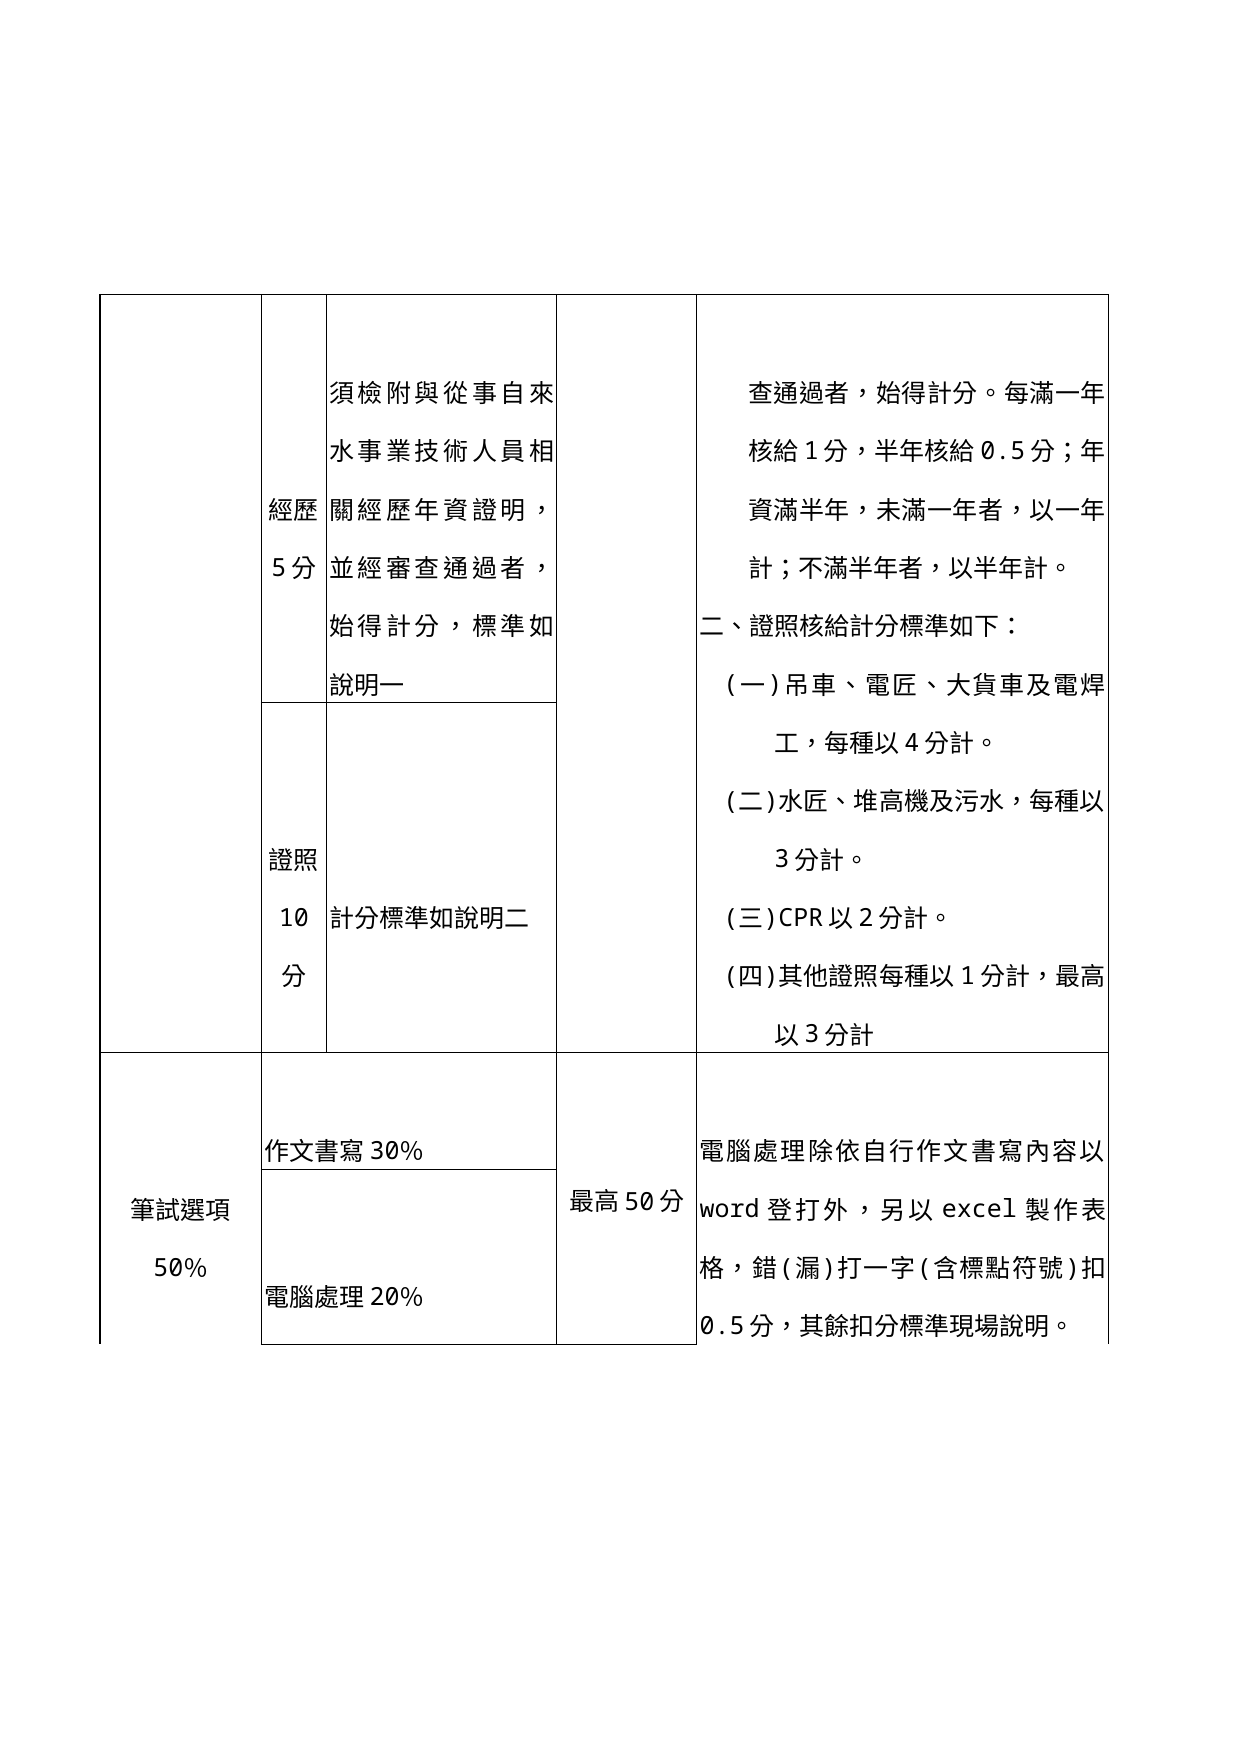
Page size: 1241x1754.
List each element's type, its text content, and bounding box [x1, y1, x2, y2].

table_cell 證照10分 [262, 703, 326, 1052]
table_cell 計分標準如說明二 [327, 703, 556, 1052]
table_cell 電腦處理除依自行作文書寫內容以word登打外，另以excel製作表格，錯(漏)打一字(含標點符號)扣0.5分，其餘扣分標準現場說明。 [697, 1053, 1108, 1344]
table_cell 經歷5分 [262, 295, 326, 702]
table_cell 電腦處理20％ [262, 1170, 556, 1344]
table_cell 須檢附與從事自來水事業技術人員相關經歷年資證明，並經審查通過者，始得計分，標準如說明一 [327, 295, 556, 702]
table_cell 筆試選項 50％ [101, 1053, 261, 1344]
table_cell 最高50分 [557, 1053, 696, 1344]
table_cell 作文書寫30％ [262, 1053, 556, 1169]
